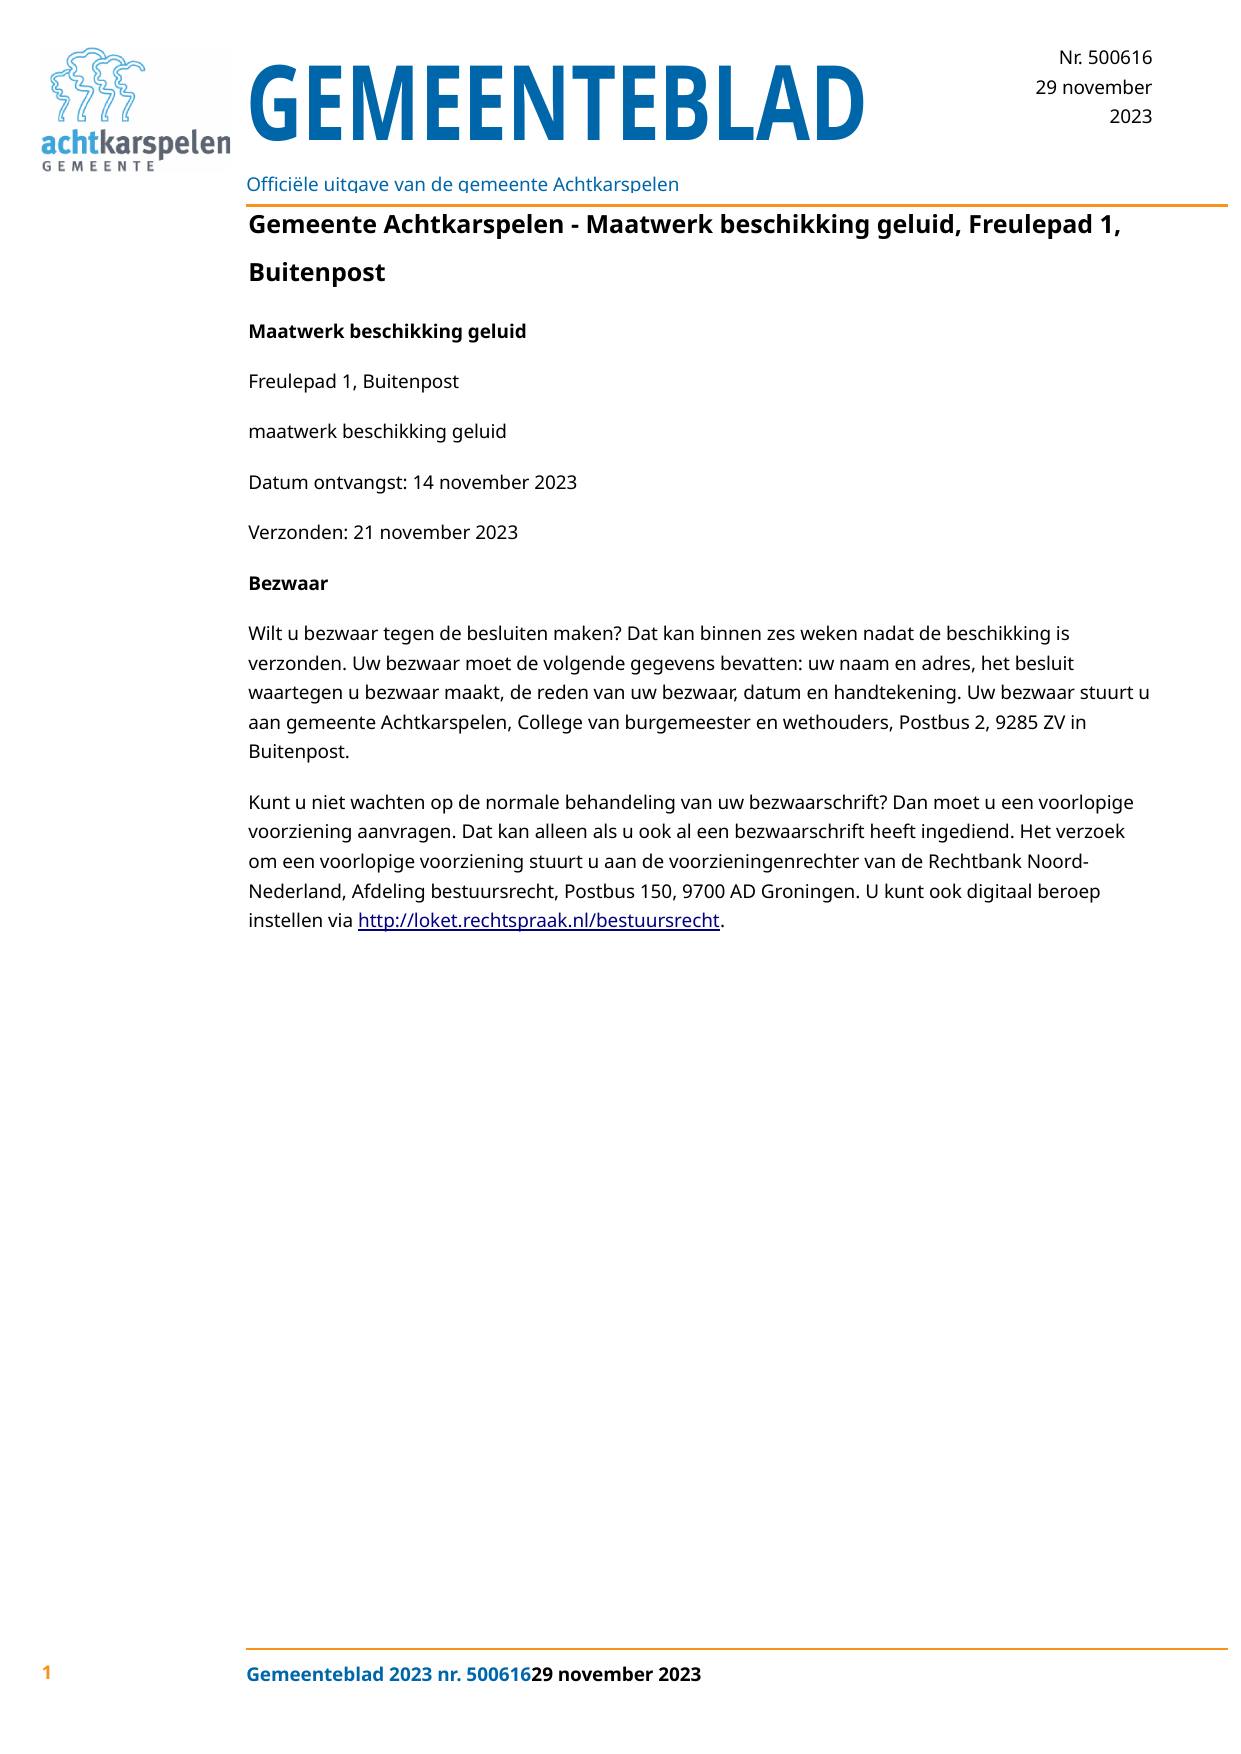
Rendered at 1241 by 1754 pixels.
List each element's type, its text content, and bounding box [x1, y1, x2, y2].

text Kunt u niet wachten op de normale behandeling van uw bezwaarschrift? Dan moet u een voorlopige voorziening aanvragen. Dat kan alleen als u ook al een bezwaarschrift heeft ingediend. Het verzoek om een voorlopige voorziening stuurt u aan de voorzieningenrechter van de Rechtbank Noord-Nederland, Afdeling bestuursrecht, Postbus 150, 9700 AD Groningen. U kunt ook digitaal beroep instellen via http://loket.rechtspraak.nl/bestuursrecht. [248, 789, 1152, 933]
text Bezwaar [248, 570, 1152, 596]
text Wilt u bezwaar tegen de besluiten maken? Dat kan binnen zes weken nadat de beschikking is verzonden. Uw bezwaar moet de volgende gegevens bevatten: uw naam en adres, het besluit waartegen u bezwaar maakt, de reden van uw bezwaar, datum en handtekening. Uw bezwaar stuurt u aan gemeente Achtkarspelen, College van burgemeester en wethouders, Postbus 2, 9285 ZV in Buitenpost. [248, 620, 1152, 764]
text maatwerk beschikking geluid [248, 419, 1152, 444]
text Gemeente Achtkarspelen - Maatwerk beschikking geluid, Freulepad 1, Buitenpost [248, 207, 1152, 288]
picture [41, 47, 231, 172]
text Datum ontvangst: 14 november 2023 [248, 469, 1152, 495]
text Maatwerk beschikking geluid [248, 318, 1152, 344]
text Verzonden: 21 november 2023 [248, 519, 1152, 545]
text Freulepad 1, Buitenpost [248, 368, 1152, 394]
